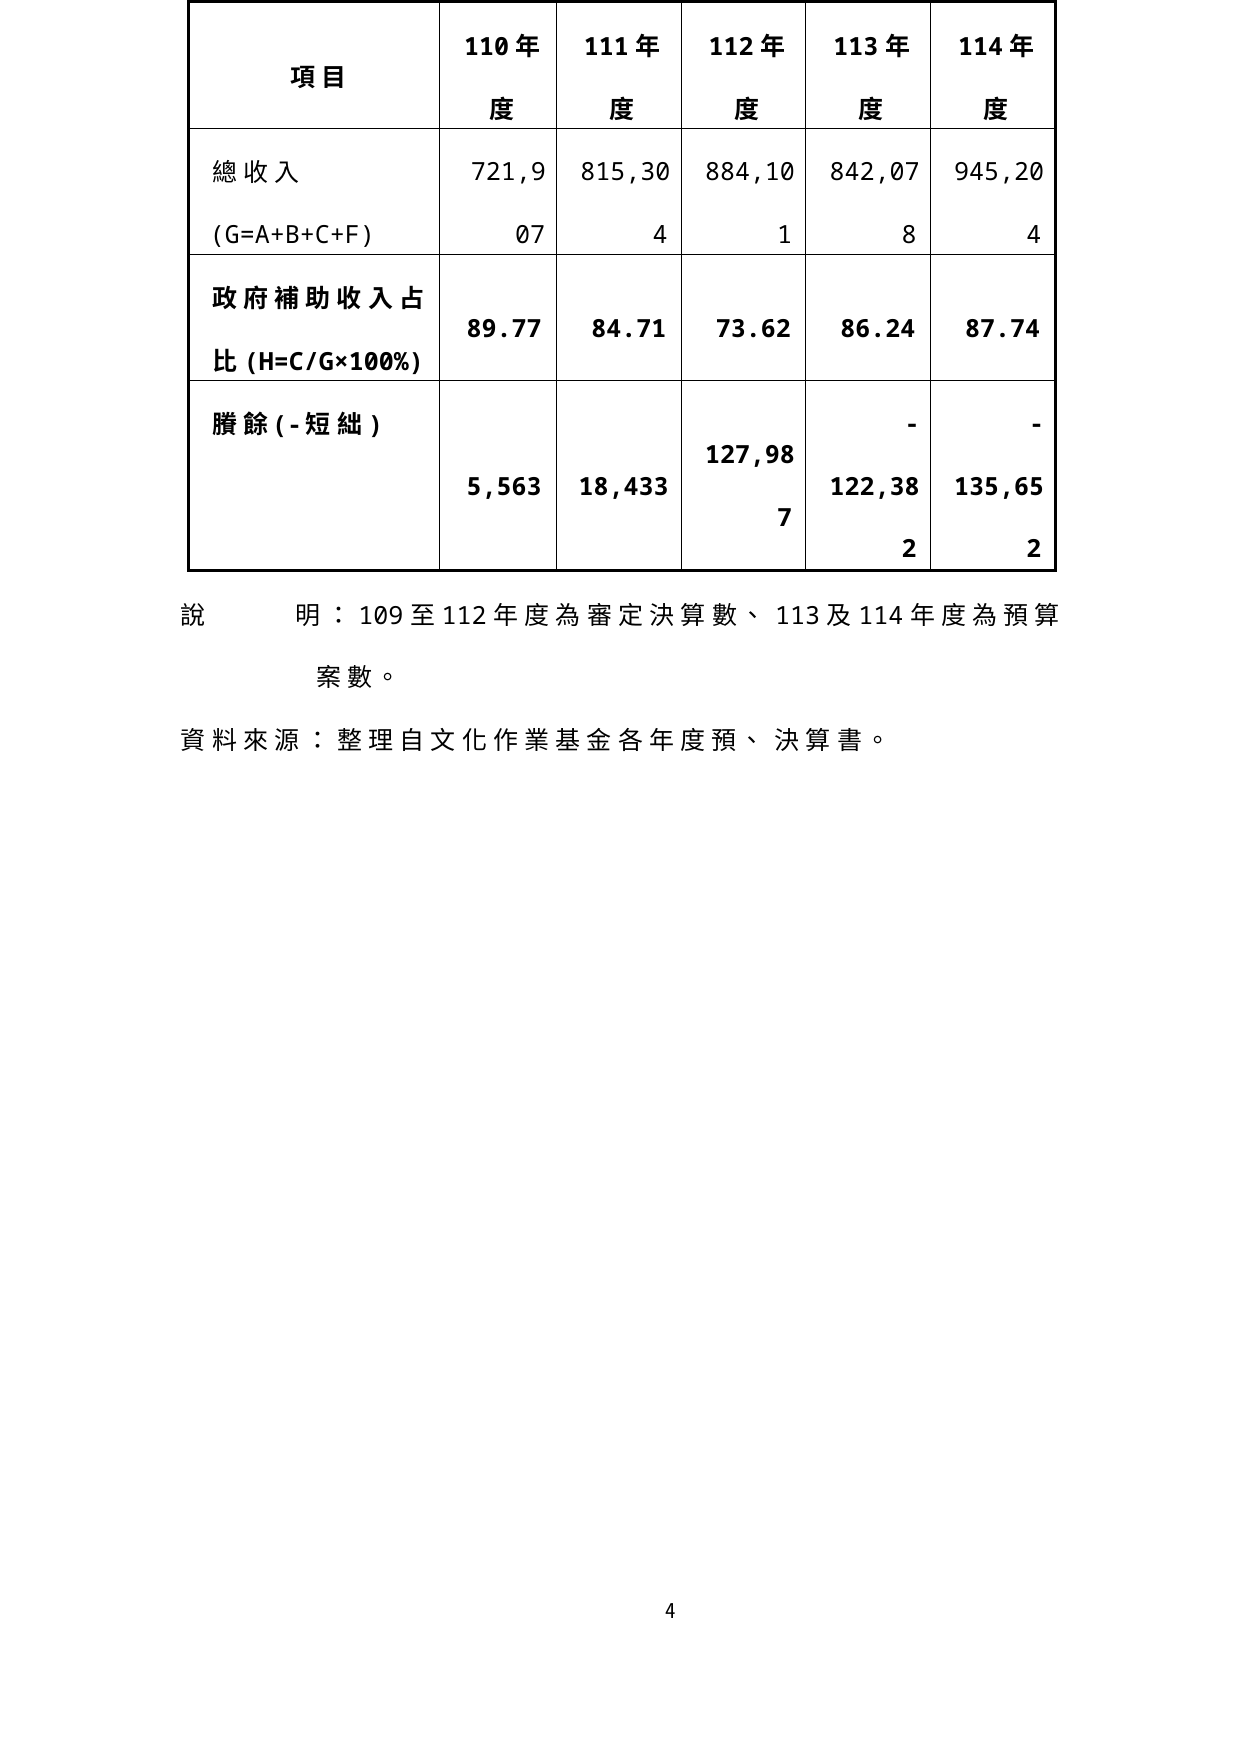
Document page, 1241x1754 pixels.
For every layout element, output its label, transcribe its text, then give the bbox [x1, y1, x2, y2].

table_cell 政府補助收入占比(H=C/G×100%) [190, 255, 439, 380]
table_cell 86.24 [806, 255, 930, 380]
table_header 113年度 [806, 3, 930, 128]
table_cell -135,652 [931, 381, 1054, 569]
table_cell 總收入(G=A+B+C+F) [190, 129, 439, 254]
table_cell 賸餘(-短絀) [190, 381, 439, 569]
table_cell 84.71 [557, 255, 681, 380]
table_header 114年度 [931, 3, 1054, 128]
table_cell 18,433 [557, 381, 681, 569]
text 說 明：109至112年度為審定決算數、113及114年度為預算案數。 [177, 572, 1063, 697]
table_header 111年度 [557, 3, 681, 128]
table_cell 945,204 [931, 129, 1054, 254]
table_cell 73.62 [682, 255, 805, 380]
table_header 項目 [190, 3, 439, 128]
table_header 110年度 [440, 3, 556, 128]
table_cell 5,563 [440, 381, 556, 569]
table_cell 87.74 [931, 255, 1054, 380]
text 資料來源：整理自文化作業基金各年度預、決算書。 [177, 697, 1063, 759]
table_cell 842,078 [806, 129, 930, 254]
table_cell 884,101 [682, 129, 805, 254]
table_cell 721,907 [440, 129, 556, 254]
table_cell -122,382 [806, 381, 930, 569]
table_cell 127,987 [682, 381, 805, 569]
table_header 112年度 [682, 3, 805, 128]
table_cell 89.77 [440, 255, 556, 380]
table_cell 815,304 [557, 129, 681, 254]
